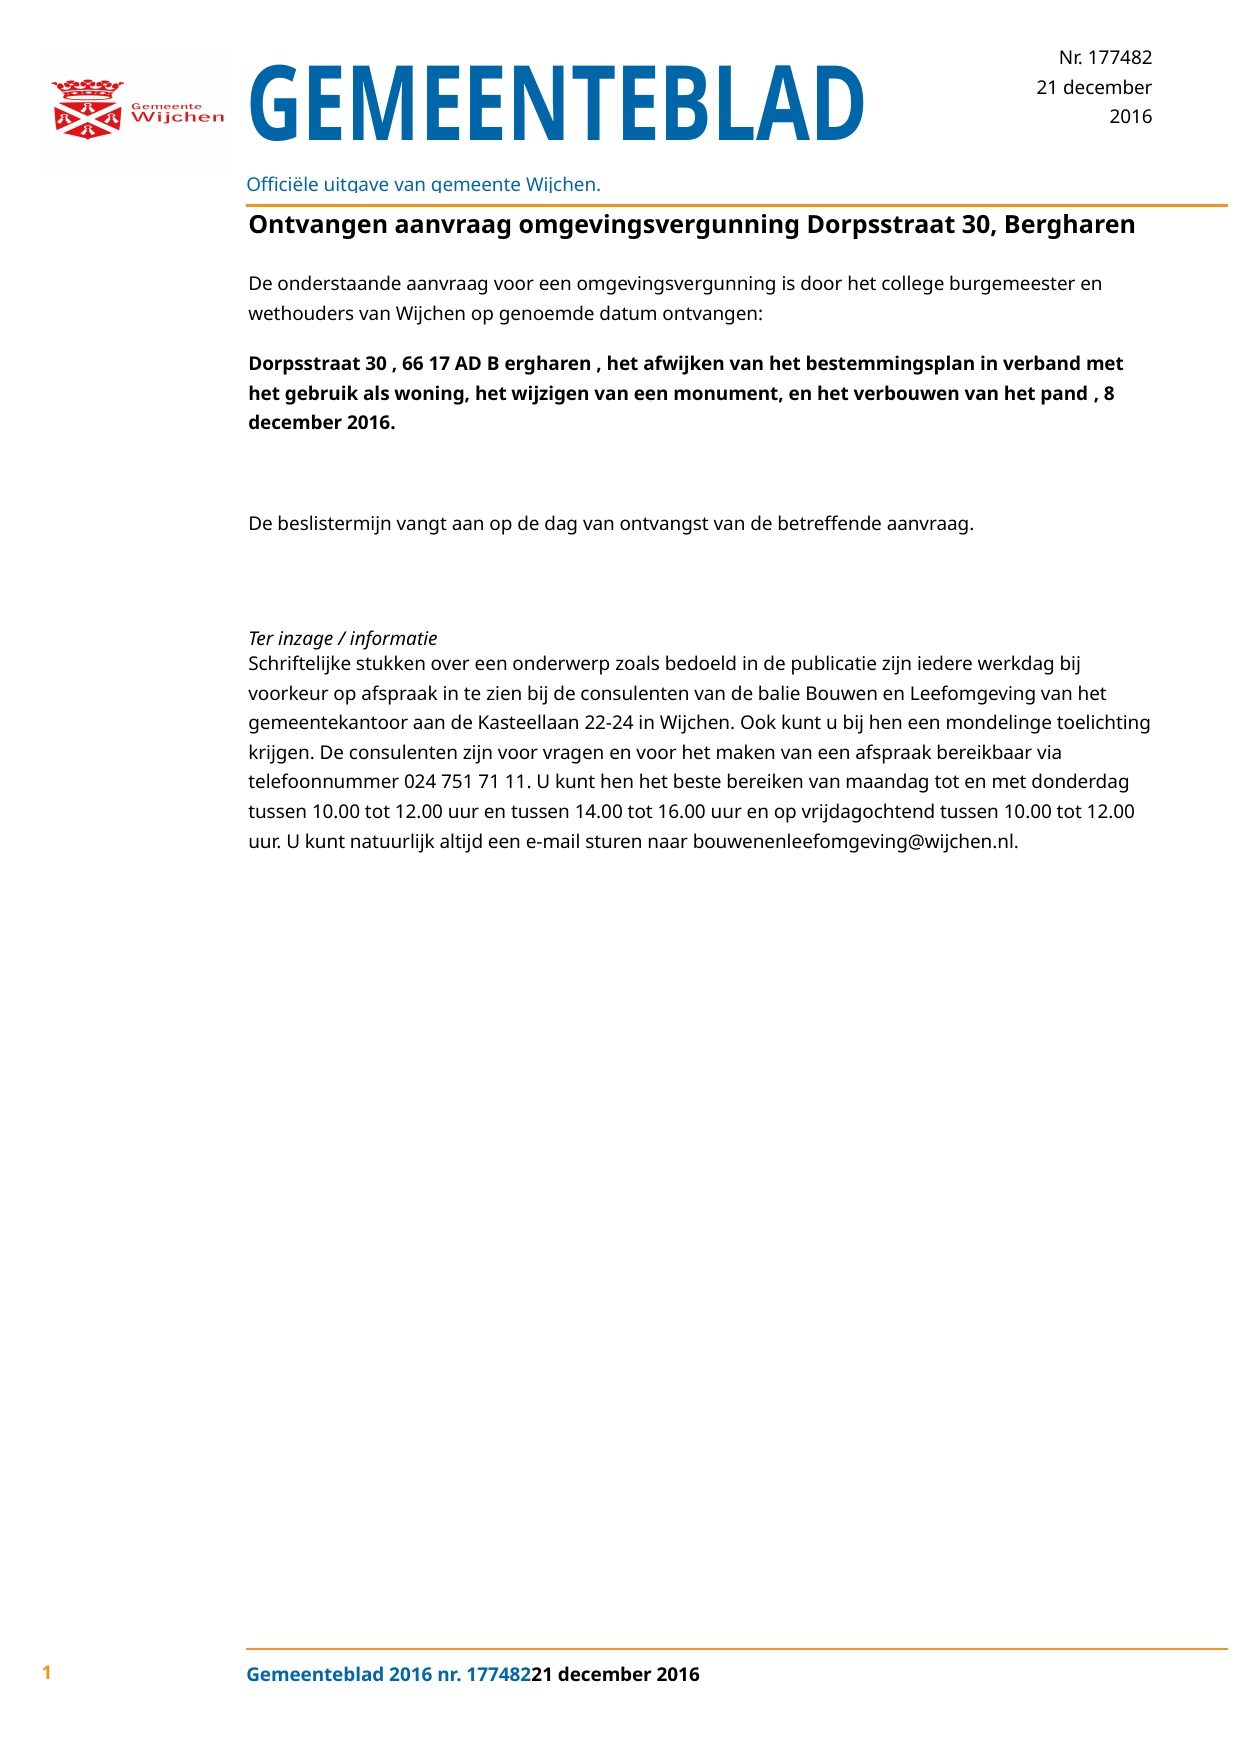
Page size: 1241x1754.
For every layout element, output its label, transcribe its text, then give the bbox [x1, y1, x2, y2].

text Ontvangen aanvraag omgevingsvergunning Dorpsstraat 30, Bergharen [248, 207, 1152, 241]
picture [41, 47, 231, 172]
text De beslistermijn vangt aan op de dag van ontvangst van de betreffende aanvraag. [248, 510, 1152, 536]
text De onderstaande aanvraag voor een omgevingsvergunning is door het college burgemeester en wethouders van Wijchen op genoemde datum ontvangen: [248, 270, 1152, 326]
text Ter inzage / informatie [248, 625, 1152, 650]
text Dorpsstraat 30 , 66 17 AD B ergharen , het afwijken van het bestemmingsplan in verband met het gebruik als woning, het wijzigen van een monument, en het verbouwen van het pand , 8 december 2016. [248, 350, 1152, 435]
text Schriftelijke stukken over een onderwerp zoals bedoeld in de publicatie zijn iedere werkdag bij voorkeur op afspraak in te zien bij de consulenten van de balie Bouwen en Leefomgeving van het gemeentekantoor aan de Kasteellaan 22-24 in Wijchen. Ook kunt u bij hen een mondelinge toelichting krijgen. De consulenten zijn voor vragen en voor het maken van een afspraak bereikbaar via telefoonnummer 024 751 71 11. U kunt hen het beste bereiken van maandag tot en met donderdag tussen 10.00 tot 12.00 uur en tussen 14.00 tot 16.00 uur en op vrijdagochtend tussen 10.00 tot 12.00 uur. U kunt natuurlijk altijd een e-mail sturen naar bouwenenleefomgeving@wijchen.nl. [248, 650, 1152, 854]
